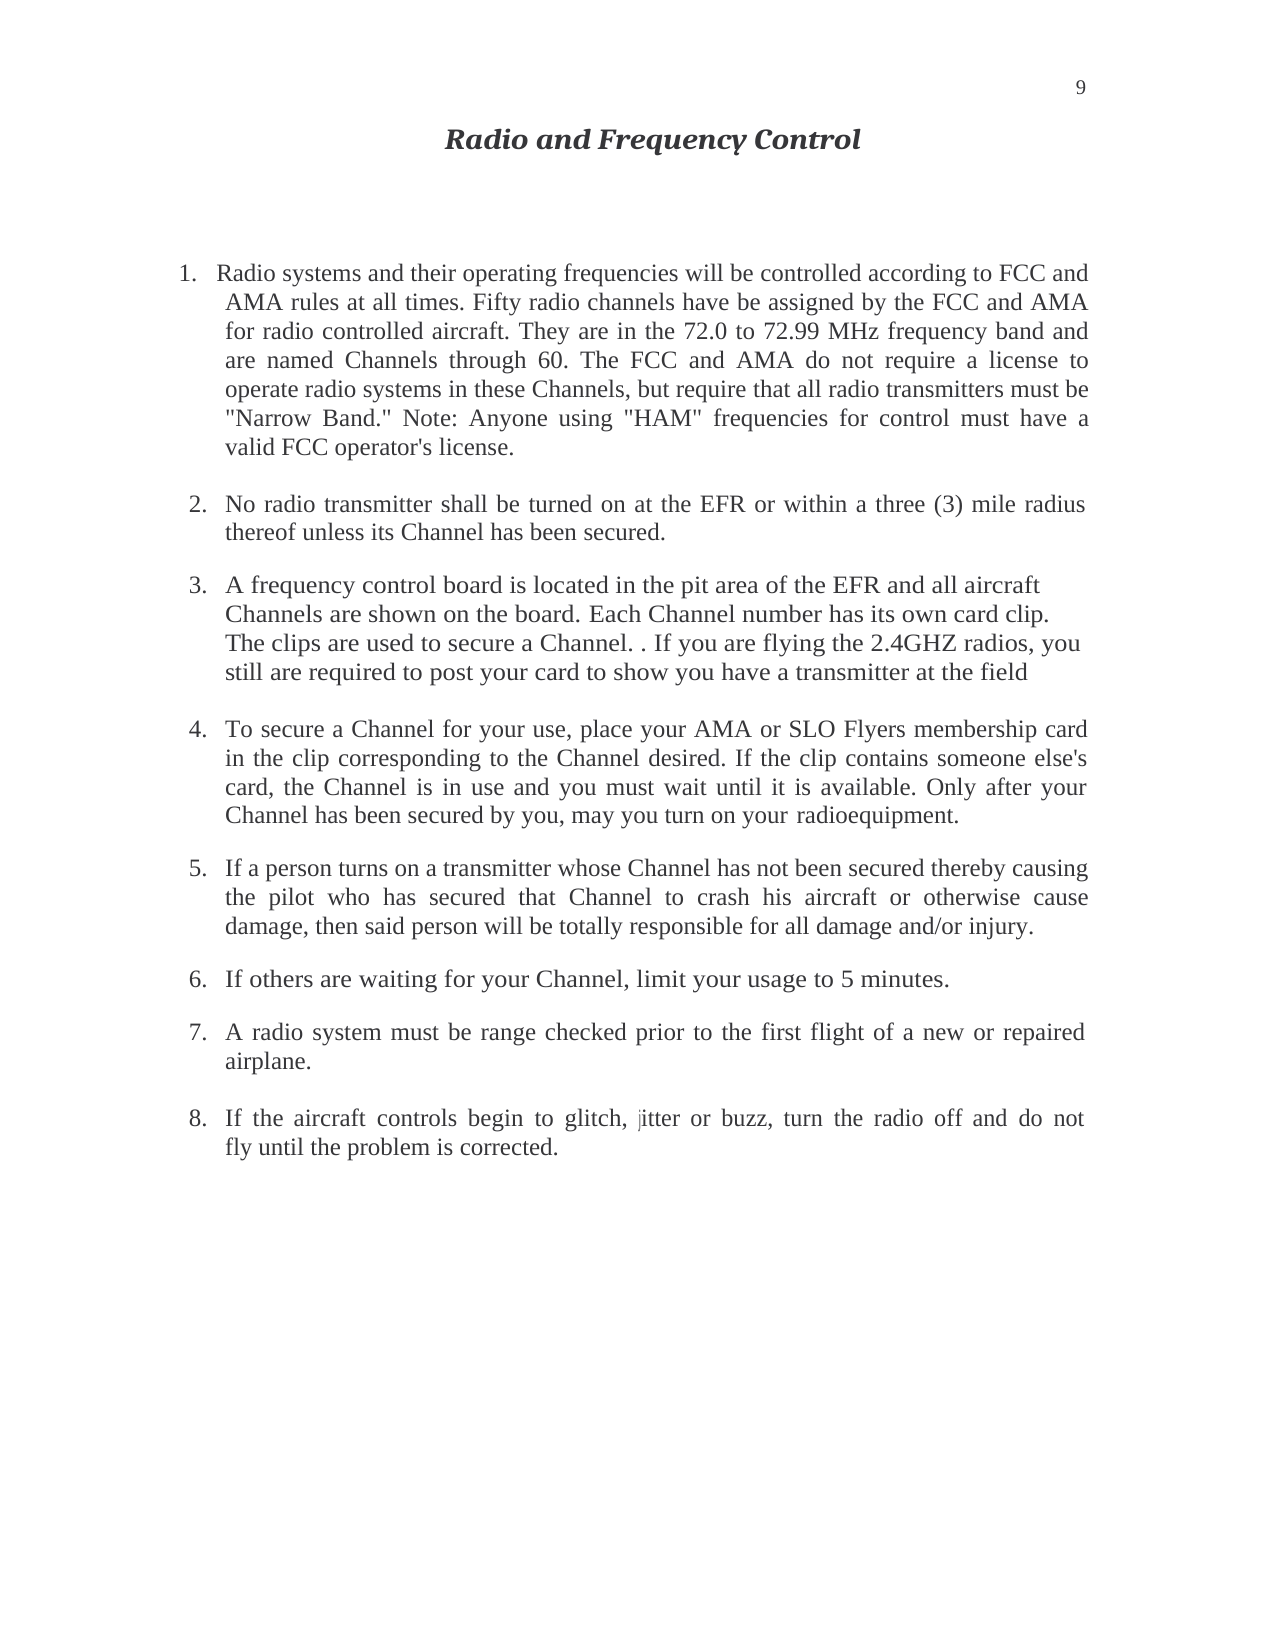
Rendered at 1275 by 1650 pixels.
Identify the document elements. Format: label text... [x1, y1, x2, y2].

list No radio transmitter shall be turned on at the EFR or within a three (3) mile radius thereof unless its Channel has been secured. [188, 489, 1087, 546]
list If a person turns on a transmitter whose Channel has not been secured thereby causing the pilot who has secured that Channel to crash his aircraft or otherwise cause damage, then said person will be totally responsible for all damage and/or injury. [188, 853, 1089, 939]
list A frequency control board is located in the pit area of the EFR and all aircraft Channels are shown on the board. Each Channel number has its own card clip. The clips are used to secure a Channel. . If you are flying the 2.4GHZ radios, you still are required to post your card to show you have a transmitter at the field [188, 570, 1085, 685]
list If others are waiting for your Channel, limit your usage to 5 minutes. [188, 964, 1100, 992]
text 9 [167, 75, 1086, 99]
list To secure a Channel for your use, place your AMA or SLO Flyers membership card in the clip corresponding to the Channel desired. If the clip contains someone else's card, the Channel is in use and you must wait until it is available. Only after your Channel has been secured by you, may you turn on your radioequipment. [188, 714, 1088, 829]
list Radio systems and their operating frequencies will be controlled according to FCC and AMA rules at all times. Fifty radio channels have be assigned by the FCC and AMA for radio controlled aircraft. They are in the 72.0 to 72.99 MHz frequency band and are named Channels through 60. The FCC and AMA do not require a license to operate radio systems in these Channels, but require that all radio transmitters must be "Narrow Band." Note: Anyone using "HAM" frequencies for control must have a valid FCC operator's license. [178, 258, 1089, 461]
list A radio system must be range checked prior to the first flight of a new or repaired airplane. [188, 1017, 1086, 1075]
subtitle Radio and Frequency Control [444, 123, 1100, 157]
list If the aircraft controls begin to glitch, jitter or buzz, turn the radio off and do not fly until the problem is corrected. [188, 1103, 1084, 1161]
